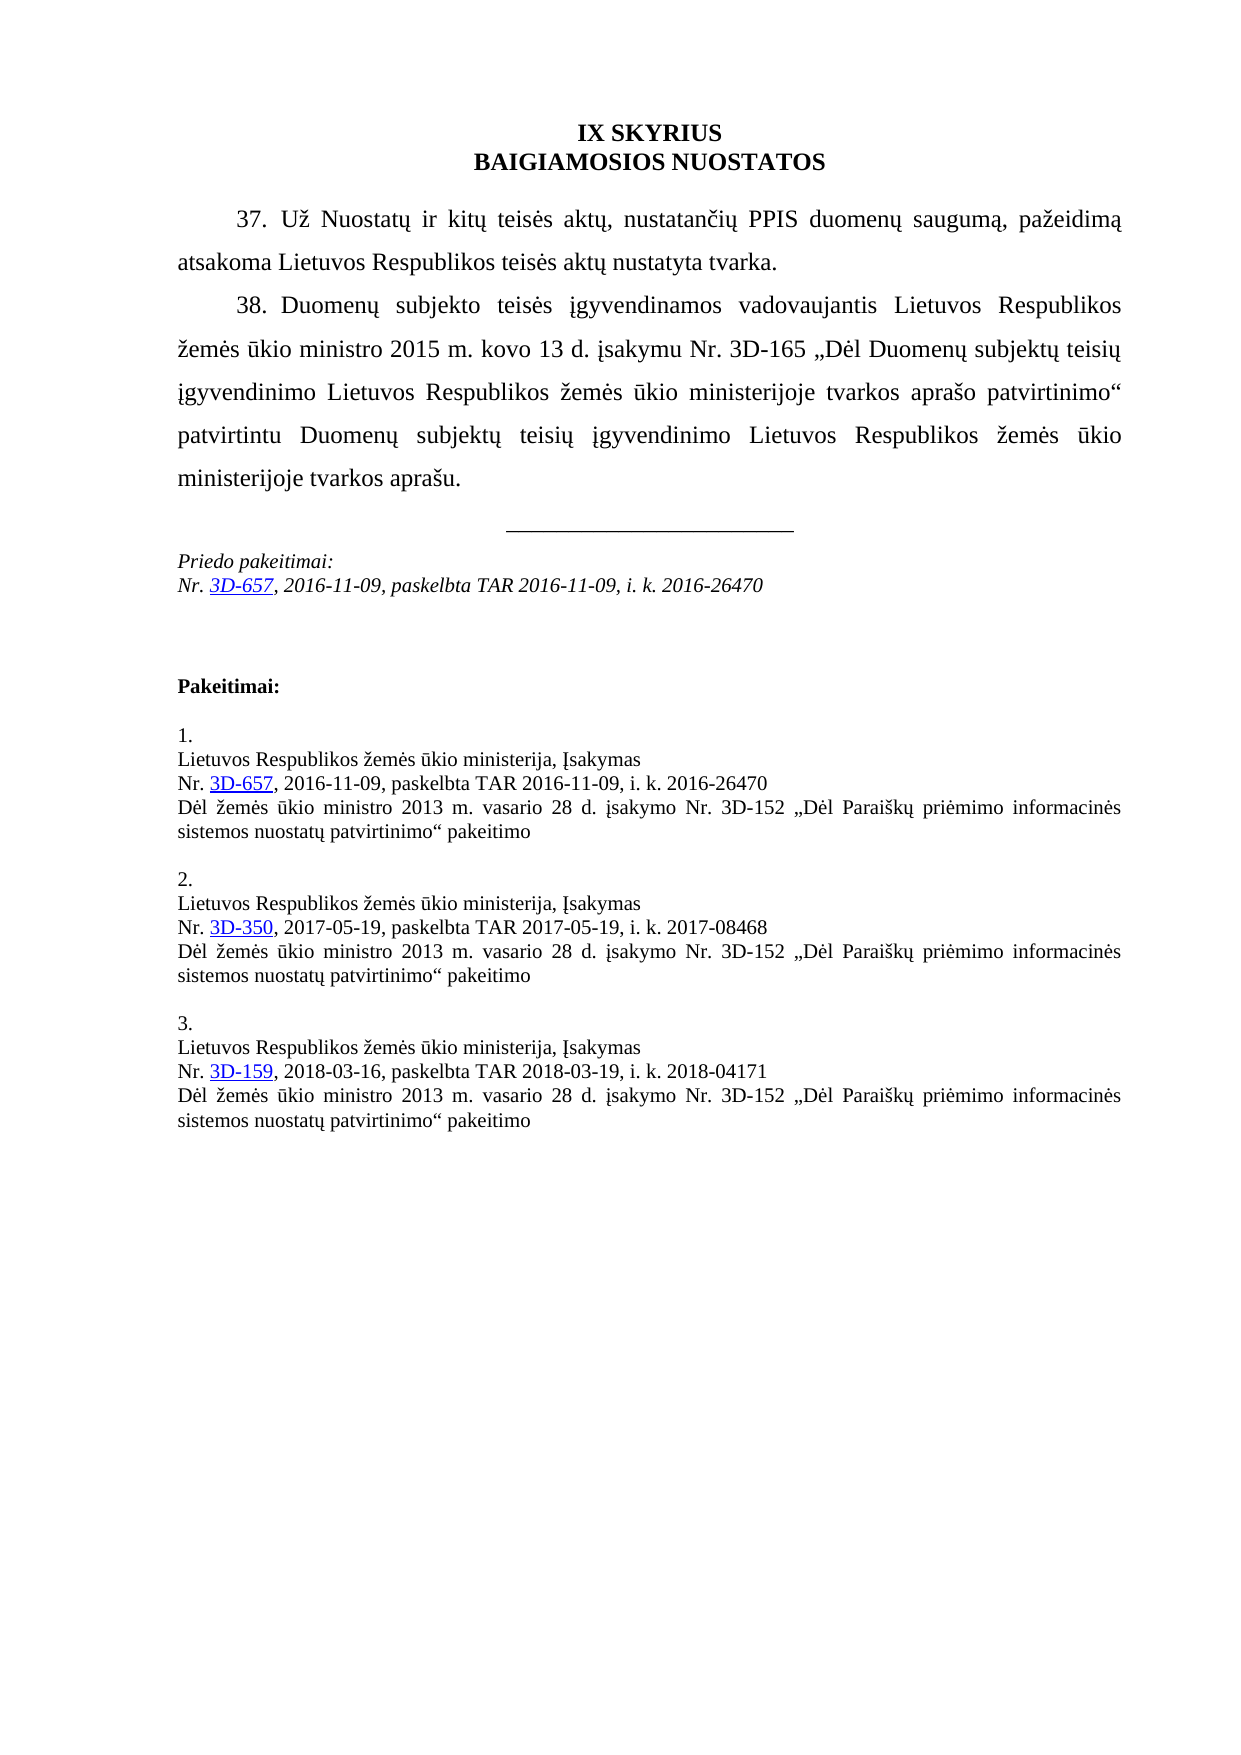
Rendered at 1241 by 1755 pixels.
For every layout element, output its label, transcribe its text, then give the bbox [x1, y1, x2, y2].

text Lietuvos Respublikos žemės ūkio ministerija, Įsakymas [177, 1035, 1122, 1059]
text Lietuvos Respublikos žemės ūkio ministerija, Įsakymas [177, 747, 1122, 771]
text 2. [177, 867, 1122, 891]
text Dėl žemės ūkio ministro 2013 m. vasario 28 d. įsakymo Nr. 3D-152 „Dėl Paraiškų priėmimo informacinės sistemos nuostatų patvirtinimo“ pakeitimo [177, 939, 1122, 987]
text 38. Duomenų subjekto teisės įgyvendinamos vadovaujantis Lietuvos Respublikos žemės ūkio ministro 2015 m. kovo 13 d. įsakymu Nr. 3D-165 „Dėl Duomenų subjektų teisių įgyvendinimo Lietuvos Respublikos žemės ūkio ministerijoje tvarkos aprašo patvirtinimo“ patvirtintu Duomenų subjektų teisių įgyvendinimo Lietuvos Respublikos žemės ūkio ministerijoje tvarkos aprašu. [177, 291, 1122, 492]
text 1. [177, 722, 1122, 747]
text _______________________ [177, 506, 1122, 535]
text Lietuvos Respublikos žemės ūkio ministerija, Įsakymas [177, 891, 1122, 915]
text Priedo pakeitimai: [177, 549, 1122, 573]
text Nr. 3D-657, 2016-11-09, paskelbta TAR 2016-11-09, i. k. 2016-26470 [177, 573, 1122, 597]
text Nr. 3D-159, 2018-03-16, paskelbta TAR 2018-03-19, i. k. 2018-04171 [177, 1059, 1122, 1083]
text Pakeitimai: [177, 674, 1122, 698]
text IX SKYRIUS BAIGIAMOSIOS NUOSTATOS [177, 118, 1122, 176]
text 3. [177, 1011, 1122, 1035]
text 37. Už Nuostatų ir kitų teisės aktų, nustatančių PPIS duomenų saugumą, pažeidimą atsakoma Lietuvos Respublikos teisės aktų nustatyta tvarka. [177, 204, 1122, 276]
text Dėl žemės ūkio ministro 2013 m. vasario 28 d. įsakymo Nr. 3D-152 „Dėl Paraiškų priėmimo informacinės sistemos nuostatų patvirtinimo“ pakeitimo [177, 1083, 1122, 1132]
text Nr. 3D-657, 2016-11-09, paskelbta TAR 2016-11-09, i. k. 2016-26470 [177, 771, 1122, 795]
text Dėl žemės ūkio ministro 2013 m. vasario 28 d. įsakymo Nr. 3D-152 „Dėl Paraiškų priėmimo informacinės sistemos nuostatų patvirtinimo“ pakeitimo [177, 795, 1122, 843]
text Nr. 3D-350, 2017-05-19, paskelbta TAR 2017-05-19, i. k. 2017-08468 [177, 915, 1122, 939]
